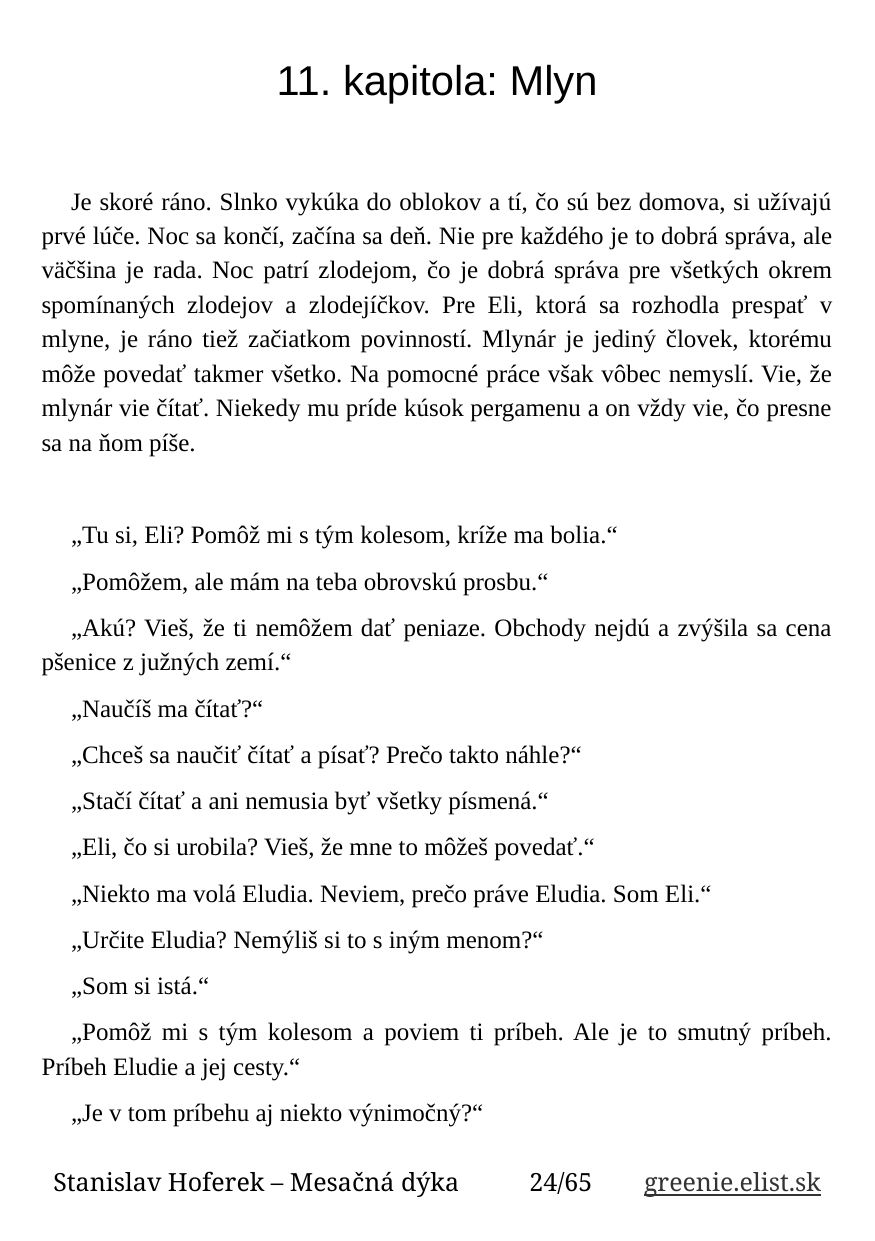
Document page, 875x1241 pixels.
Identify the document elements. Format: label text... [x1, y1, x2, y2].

text „Chceš sa naučiť čítať a písať? Prečo takto náhle?“ [41, 740, 833, 769]
text „Stačí čítať a ani nemusia byť všetky písmená.“ [41, 786, 833, 815]
text Je skoré ráno. Slnko vykúka do oblokov a tí, čo sú bez domova, si užívajú prvé lúče. Noc sa končí, začína sa deň. Nie pre každého je to dobrá správa, ale väčšina je rada. Noc patrí zlodejom, čo je dobrá správa pre všetkých okrem spomínaných zlodejov a zlodejíčkov. Pre Eli, ktorá sa rozhodla prespať v mlyne, je ráno tiež začiatkom povinností. Mlynár je jediný človek, ktorému môže povedať takmer všetko. Na pomocné práce však vôbec nemyslí. Vie, že mlynár vie čítať. Niekedy mu príde kúsok pergamenu a on vždy vie, čo presne sa na ňom píše. [41, 187, 833, 457]
text „Je v tom príbehu aj niekto výnimočný?“ [41, 1098, 833, 1127]
text „Eli, čo si urobila? Vieš, že mne to môžeš povedať.“ [41, 832, 833, 861]
text „Pomôž mi s tým kolesom a poviem ti príbeh. Ale je to smutný príbeh. Príbeh Eludie a jej cesty.“ [41, 1017, 833, 1081]
text „Naučíš ma čítať?“ [41, 694, 833, 722]
subtitle 11. kapitola: Mlyn [41, 56, 833, 104]
text „Tu si, Eli? Pomôž mi s tým kolesom, kríže ma bolia.“ [41, 520, 833, 549]
text „Akú? Vieš, že ti nemôžem dať peniaze. Obchody nejdú a zvýšila sa cena pšenice z južných zemí.“ [41, 613, 833, 676]
text „Pomôžem, ale mám na teba obrovskú prosbu.“ [41, 567, 833, 595]
text „Určite Eludia? Nemýliš si to s iným menom?“ [41, 925, 833, 954]
text „Niekto ma volá Eludia. Neviem, prečo práve Eludia. Som Eli.“ [41, 879, 833, 907]
text „Som si istá.“ [41, 971, 833, 1000]
